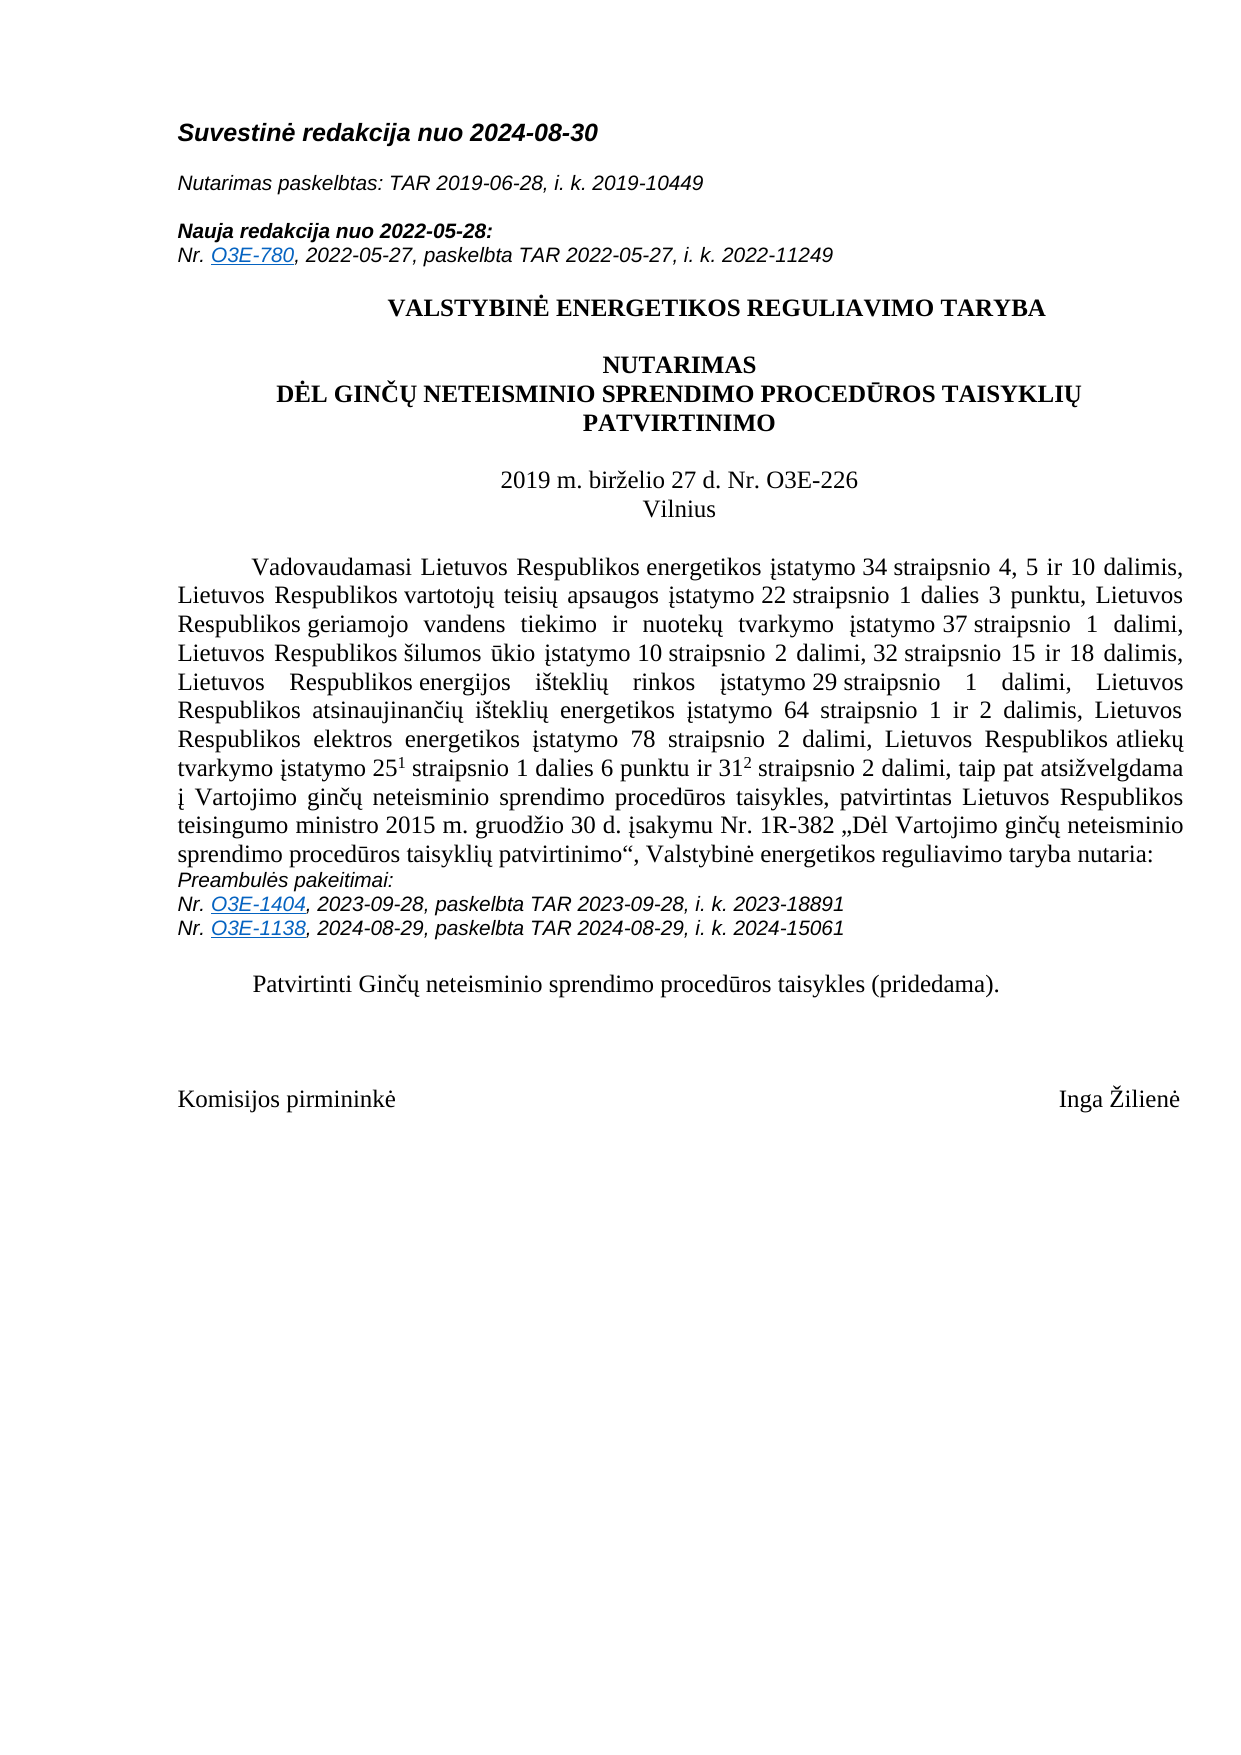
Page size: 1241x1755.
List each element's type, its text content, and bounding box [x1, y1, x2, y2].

text Nr. O3E-780, 2022-05-27, paskelbta TAR 2022-05-27, i. k. 2022-11249 [177, 243, 1181, 267]
text Nutarimas paskelbtas: TAR 2019-06-28, i. k. 2019-10449 [177, 171, 1181, 195]
text Preambulės pakeitimai: [177, 868, 1181, 892]
text Nr. O3E-1404, 2023-09-28, paskelbta TAR 2023-09-28, i. k. 2023-18891 [177, 892, 1181, 916]
text Nr. O3E-1138, 2024-08-29, paskelbta TAR 2024-08-29, i. k. 2024-15061 [177, 916, 1181, 940]
text DĖL GINČŲ NETEISMINIO SPRENDIMO PROCEDŪROS TAISYKLIŲ PATVIRTINIMO [177, 379, 1181, 437]
text 2019 m. birželio 27 d. Nr. O3E-226 [177, 466, 1181, 494]
text Nauja redakcija nuo 2022-05-28: [177, 219, 1181, 243]
text Vilnius [177, 494, 1181, 523]
text Patvirtinti Ginčų neteisminio sprendimo procedūros taisykles (pridedama). [177, 969, 1181, 997]
text Komisijos pirmininkė Inga Žilienė [177, 1084, 1181, 1112]
text Suvestinė redakcija nuo 2024-08-30 [177, 118, 1181, 147]
text NUTARIMAS [177, 351, 1181, 379]
text VALSTYBINĖ ENERGETIKOS REGULIAVIMO TARYBA [177, 293, 1181, 322]
text Vadovaudamasi Lietuvos Respublikos energetikos įstatymo 34 straipsnio 4, 5 ir 10 dalimis, Lietuvos Respublikos vartotojų teisių apsaugos įstatymo 22 straipsnio 1 dalies 3 punktu, Lietuvos Respublikos geriamojo vandens tiekimo ir nuotekų tvarkymo įstatymo 37 straipsnio 1 dalimi, Lietuvos Respublikos šilumos ūkio įstatymo 10 straipsnio 2 dalimi, 32 straipsnio 15 ir 18 dalimis, Lietuvos Respublikos energijos išteklių rinkos įstatymo 29 straipsnio 1 dalimi, Lietuvos Respublikos atsinaujinančių išteklių energetikos įstatymo 64 straipsnio 1 ir 2 dalimis, Lietuvos Respublikos elektros energetikos įstatymo 78 straipsnio 2 dalimi, Lietuvos Respublikos atliekų tvarkymo įstatymo 251 straipsnio 1 dalies 6 punktu ir 312 straipsnio 2 dalimi, taip pat atsižvelgdama į Vartojimo ginčų neteisminio sprendimo procedūros taisykles, patvirtintas Lietuvos Respublikos teisingumo ministro 2015 m. gruodžio 30 d. įsakymu Nr. 1R-382 „Dėl Vartojimo ginčų neteisminio sprendimo procedūros taisyklių patvirtinimo“, Valstybinė energetikos reguliavimo taryba nutaria: [177, 552, 1184, 868]
